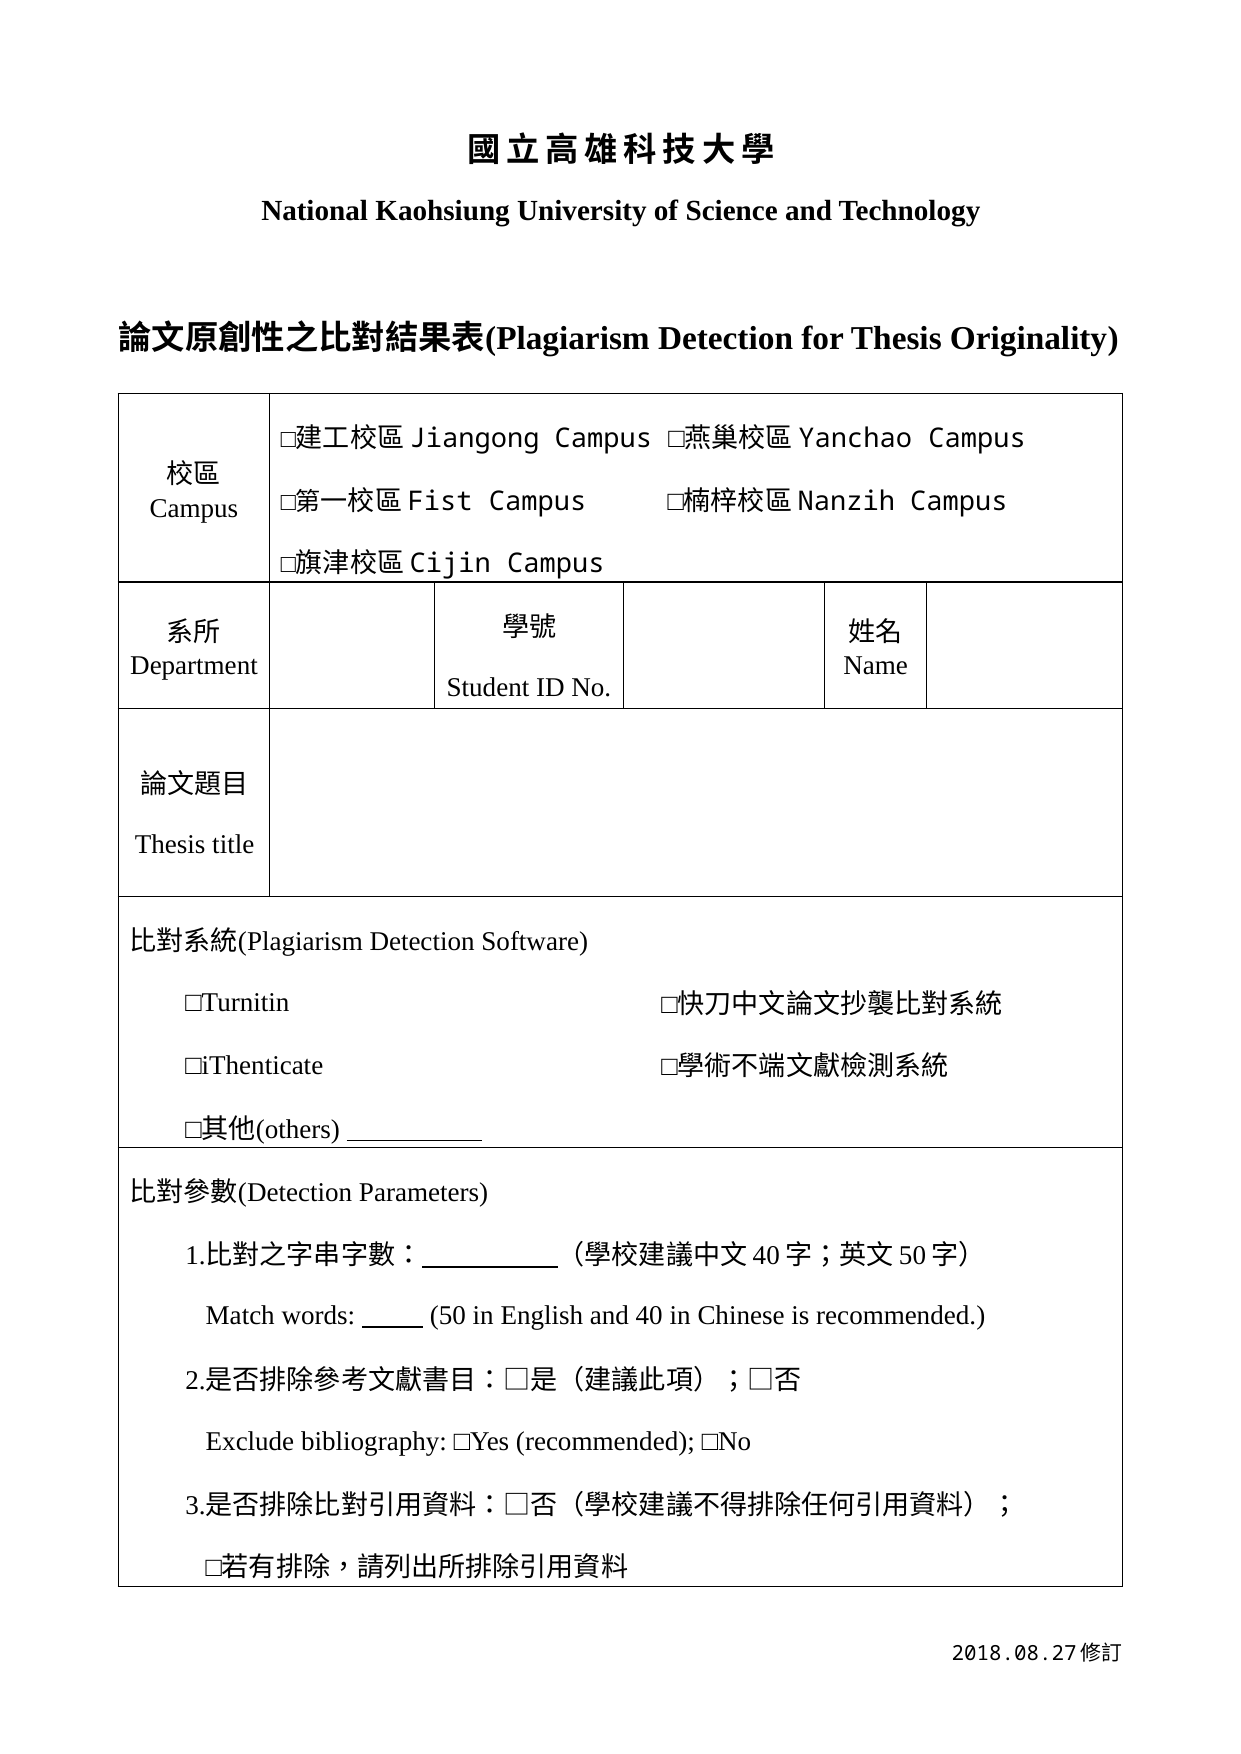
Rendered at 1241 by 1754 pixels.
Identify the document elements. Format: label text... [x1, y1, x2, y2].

table_cell [119, 1336, 174, 1461]
table_cell 姓名 Name [825, 583, 926, 707]
table_cell [270, 709, 1122, 896]
table_cell [927, 583, 1122, 707]
table_cell [270, 583, 434, 707]
text 論文原創性之比對結果表(Plagiarism Detection for Thesis Originality) [118, 293, 1123, 355]
table_cell 論文題目 Thesis title [119, 709, 269, 896]
table_header □建工校區Jiangong Campus □燕巢校區Yanchao Campus □第一校區Fist Campus □楠梓校區Nanzih Campus □旗津校區Cijin Campus [270, 394, 1122, 581]
table_cell [119, 960, 174, 1022]
text National Kaohsiung University of Science and Technology [118, 168, 1123, 230]
table_cell 1.比對之字串字數： （學校建議中文40字；英文50字） Match words: (50 in English and 40 in Chinese is recommended.) [174, 1211, 1122, 1336]
table_cell 3.是否排除比對引用資料：□否（學校建議不得排除任何引用資料）； □若有排除，請列出所排除引用資料 [174, 1461, 1122, 1586]
text 國立高雄科技大學 [118, 105, 1123, 168]
table_cell □學術不端文獻檢測系統 [650, 1022, 1122, 1084]
table_header 校區 Campus [119, 394, 269, 581]
table_cell 系所 Department [119, 583, 269, 707]
table_cell 比對系統(Plagiarism Detection Software) [119, 897, 1122, 959]
table_cell [119, 1085, 174, 1147]
table_cell □Turnitin [174, 960, 650, 1022]
table_cell [119, 1211, 174, 1336]
table_cell [119, 1022, 174, 1084]
table_cell [624, 583, 824, 707]
table_cell □其他(others) [174, 1085, 1122, 1147]
table_cell 學號 Student ID No. [435, 583, 623, 707]
table_cell □iThenticate [174, 1022, 650, 1084]
table_cell 比對參數(Detection Parameters) [119, 1148, 1122, 1211]
table_cell □快刀中文論文抄襲比對系統 [650, 960, 1122, 1022]
table_cell [119, 1461, 174, 1586]
table_cell 2.是否排除參考文獻書目：□是（建議此項）；□否 Exclude bibliography: □Yes (recommended); □No [174, 1336, 1122, 1461]
